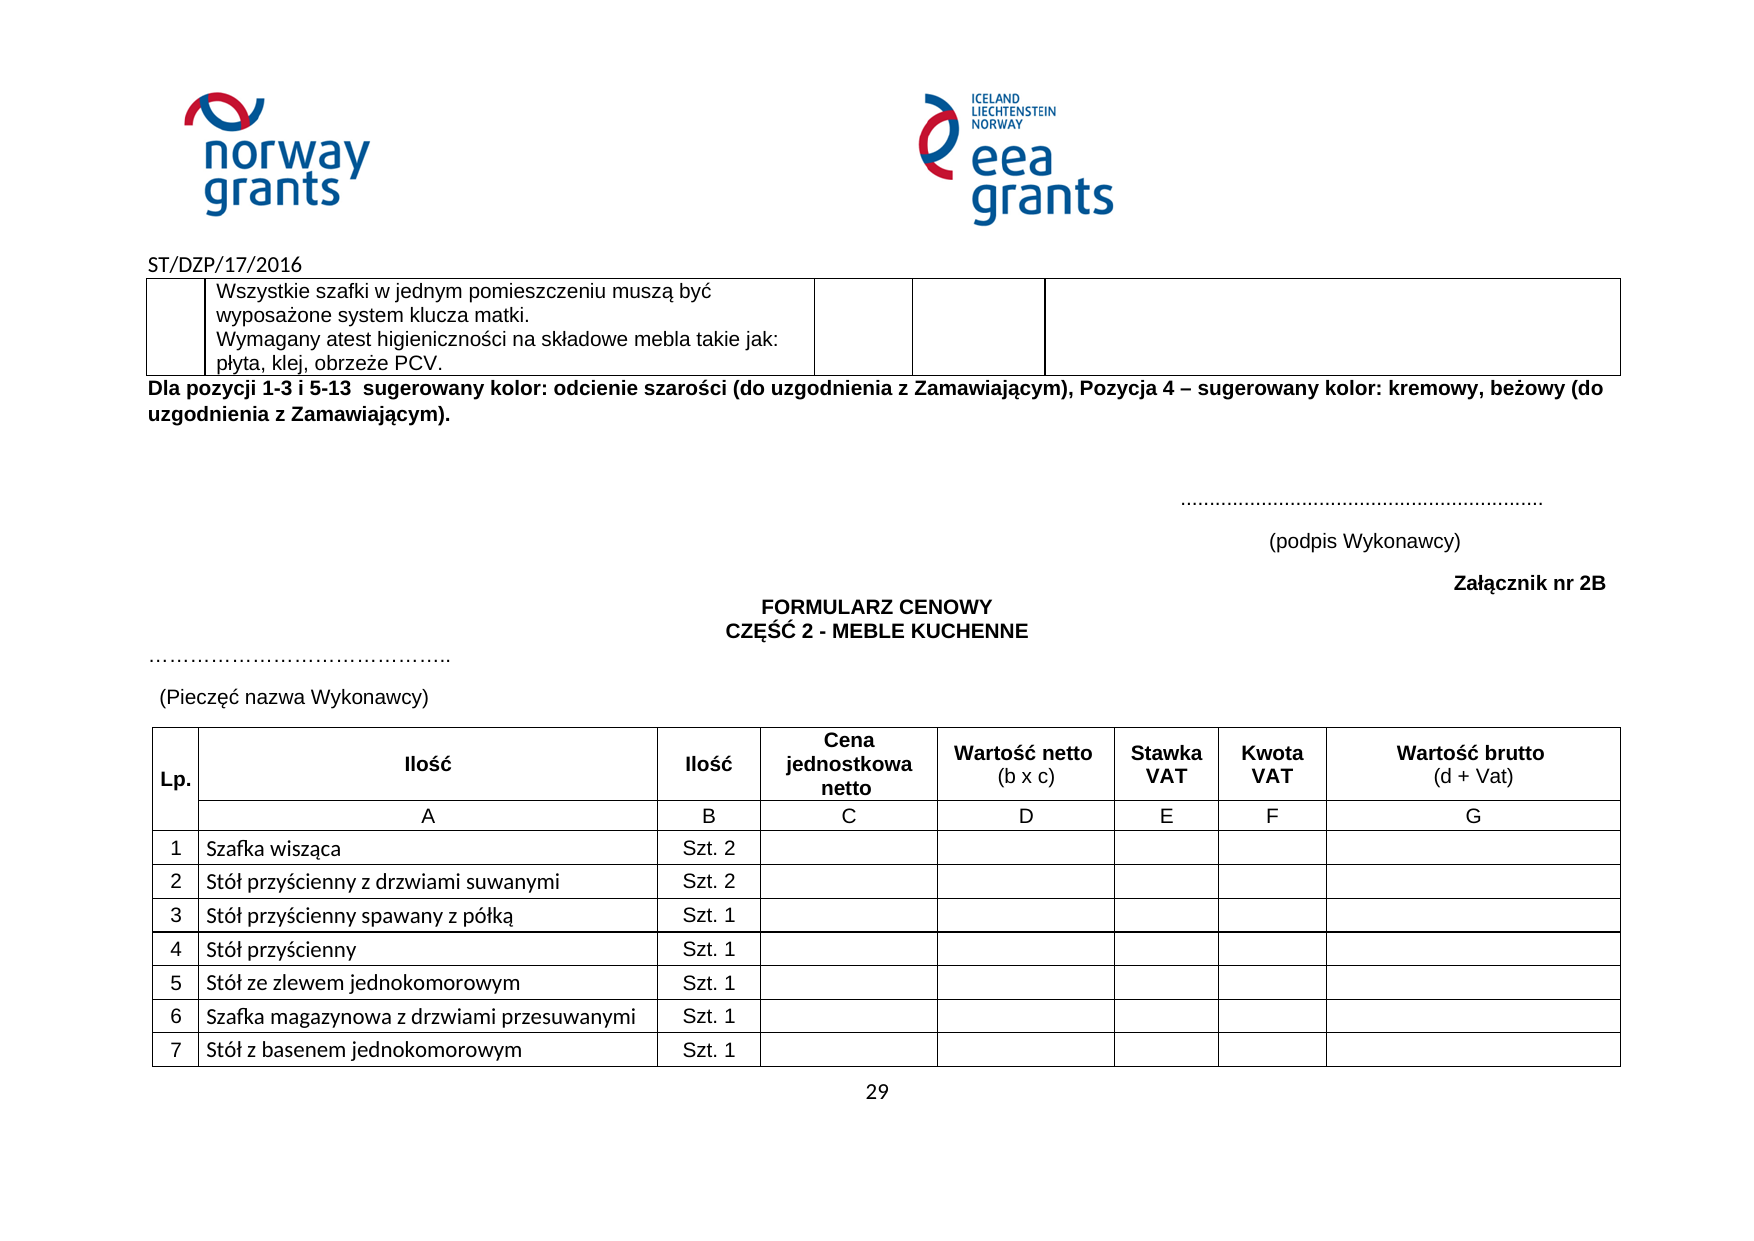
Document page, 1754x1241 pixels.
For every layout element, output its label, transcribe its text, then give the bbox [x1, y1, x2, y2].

table_header Ilość [658, 728, 760, 800]
table_cell Stół przyścienny z drzwiami suwanymi [199, 865, 657, 898]
table_cell [761, 1000, 937, 1032]
table_cell [1219, 1033, 1326, 1066]
table_cell [1327, 899, 1620, 931]
table_cell [1219, 1000, 1326, 1032]
table_cell Szt. 1 [658, 933, 760, 965]
table_cell D [938, 801, 1114, 830]
table_cell [761, 865, 937, 898]
table_cell [761, 966, 937, 999]
text CZĘŚĆ 2 - MEBLE KUCHENNE [148, 619, 1606, 643]
text …………………………………….. [148, 643, 1606, 667]
table_cell [1327, 1000, 1620, 1032]
table_cell Szafka magazynowa z drzwiami przesuwanymi [199, 1000, 657, 1032]
table_cell Szt. 1 [658, 899, 760, 931]
table_cell [1115, 966, 1218, 999]
table_cell [1115, 899, 1218, 931]
table_header Stawka VAT [1115, 728, 1218, 800]
table_cell Szt. 1 [658, 1000, 760, 1032]
table_cell [1327, 831, 1620, 864]
table_cell 2 [153, 865, 198, 898]
table_cell [1327, 865, 1620, 898]
table_cell Stół przyścienny [199, 933, 657, 965]
table_cell [1115, 933, 1218, 965]
table_cell Wszystkie szafki w jednym pomieszczeniu muszą być wyposażone system klucza matki. Wymagany atest higieniczności na składowe mebla takie jak: płyta, klej, obrzeże PCV. [206, 279, 814, 375]
table_cell [938, 1033, 1114, 1066]
table_cell [1115, 865, 1218, 898]
table_cell 5 [153, 966, 198, 999]
table_cell [1219, 933, 1326, 965]
text FORMULARZ CENOWY [148, 595, 1606, 619]
table_cell [761, 1033, 937, 1066]
table_cell Stół z basenem jednokomorowym [199, 1033, 657, 1066]
table_cell [761, 831, 937, 864]
table_cell E [1115, 801, 1218, 830]
table_cell 3 [153, 899, 198, 931]
text Załącznik nr 2B [148, 571, 1606, 595]
table_cell Szafka wisząca [199, 831, 657, 864]
table_header Wartość brutto (d + Vat) [1327, 728, 1620, 800]
text ............................................................... [1106, 486, 1606, 510]
table_cell F [1219, 801, 1326, 830]
table_cell Szt. 2 [658, 831, 760, 864]
table_cell [938, 865, 1114, 898]
table_cell [938, 1000, 1114, 1032]
table_cell 7 [153, 1033, 198, 1066]
table_header Wartość netto (b x c) [938, 728, 1114, 800]
table_cell [938, 831, 1114, 864]
table_cell 1 [153, 831, 198, 864]
table_cell [1327, 966, 1620, 999]
table_cell [1115, 831, 1218, 864]
table_cell Szt. 1 [658, 966, 760, 999]
table_cell [1219, 899, 1326, 931]
table_header Ilość [199, 728, 657, 800]
table_header Kwota VAT [1219, 728, 1326, 800]
table_cell [761, 899, 937, 931]
table_header Lp. [153, 728, 198, 830]
text Dla pozycji 1-3 i 5-13 sugerowany kolor: odcienie szarości (do uzgodnienia z Zamawiającym), Pozycja 4 – sugerowany kolor: kremowy, beżowy (do uzgodnienia z Zamawiającym). [148, 376, 1606, 426]
table_cell [1115, 1000, 1218, 1032]
text (podpis Wykonawcy) [1084, 528, 1606, 552]
table_cell Szt. 1 [658, 1033, 760, 1066]
table_cell [1327, 933, 1620, 965]
table_cell 4 [153, 933, 198, 965]
table_cell A [199, 801, 657, 830]
table_cell [815, 279, 912, 375]
table_cell [1219, 865, 1326, 898]
table_cell Szt. 2 [658, 865, 760, 898]
table_cell [913, 279, 1044, 375]
table_header Cena jednostkowa netto [761, 728, 937, 800]
table_cell 6 [153, 1000, 198, 1032]
table_cell Stół przyścienny spawany z półką [199, 899, 657, 931]
table_cell [938, 933, 1114, 965]
table_cell [1115, 1033, 1218, 1066]
table_cell B [658, 801, 760, 830]
table_cell [1219, 966, 1326, 999]
table_cell [1046, 279, 1620, 375]
table_cell [1327, 1033, 1620, 1066]
table_cell Stół ze zlewem jednokomorowym [199, 966, 657, 999]
table_cell C [761, 801, 937, 830]
table_cell G [1327, 801, 1620, 830]
table_cell [938, 966, 1114, 999]
table_cell [761, 933, 937, 965]
table_cell [938, 899, 1114, 931]
text (Pieczęć nazwa Wykonawcy) [148, 685, 1606, 709]
table_cell [1219, 831, 1326, 864]
table_cell [147, 279, 204, 375]
